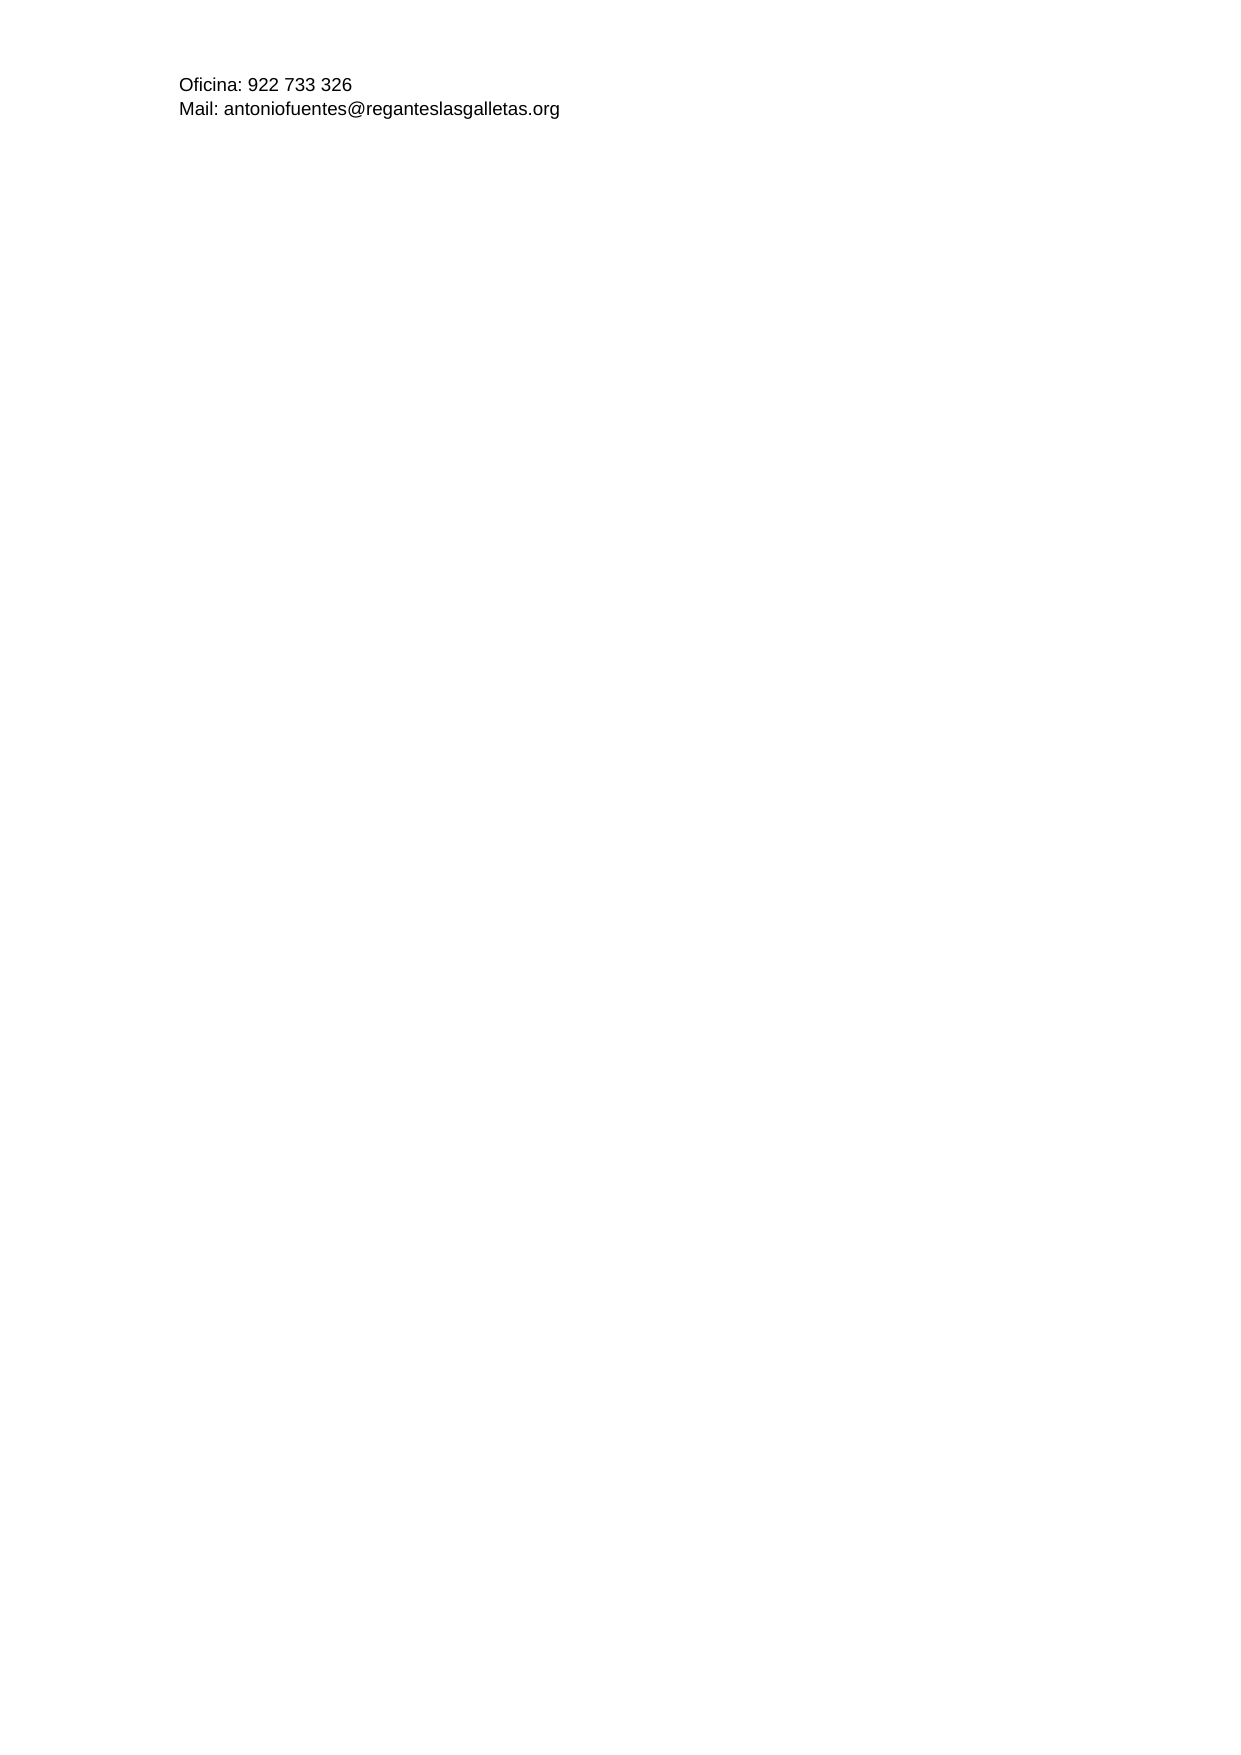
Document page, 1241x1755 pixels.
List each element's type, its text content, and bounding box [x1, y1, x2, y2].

text Mail: antoniofuentes@reganteslasgalletas.org [179, 97, 1240, 120]
text Oficina: 922 733 326 [179, 74, 1240, 95]
